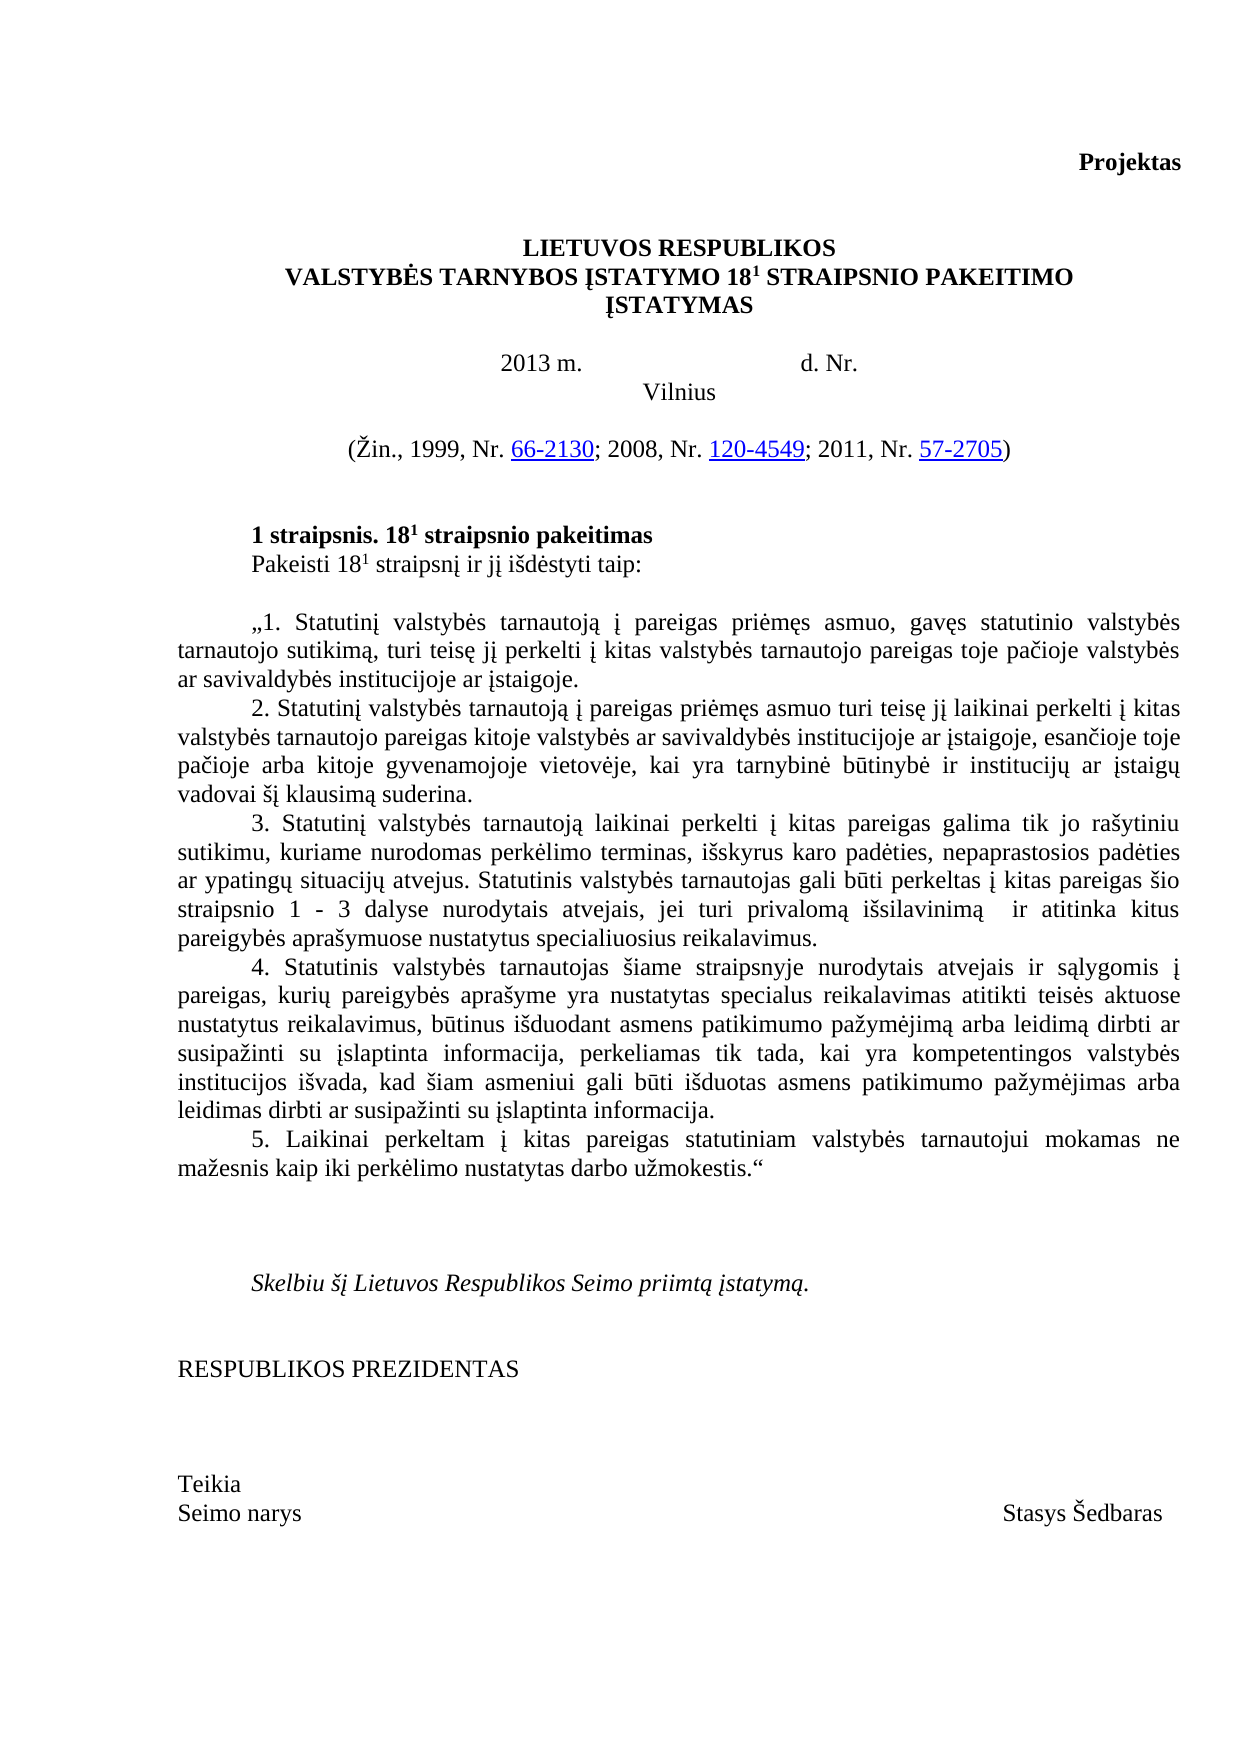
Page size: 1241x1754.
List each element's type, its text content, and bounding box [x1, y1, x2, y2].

text RESPUBLIKOS PREZIDENTAS [177, 1354, 1181, 1383]
text Teikia [177, 1469, 1181, 1498]
text 5. Laikinai perkeltam į kitas pareigas statutiniam valstybės tarnautojui mokamas ne mažesnis kaip iki perkėlimo nustatytas darbo užmokestis.“ [177, 1124, 1181, 1182]
text 3. Statutinį valstybės tarnautoją laikinai perkelti į kitas pareigas galima tik jo rašytiniu sutikimu, kuriame nurodomas perkėlimo terminas, išskyrus karo padėties, nepaprastosios padėties ar ypatingų situacijų atvejus. Statutinis valstybės tarnautojas gali būti perkeltas į kitas pareigas šio straipsnio 1 - 3 dalyse nurodytais atvejais, jei turi privalomą išsilavinimą ir atitinka kitus pareigybės aprašymuose nustatytus specialiuosius reikalavimus. [177, 808, 1181, 952]
text „1. Statutinį valstybės tarnautoją į pareigas priėmęs asmuo, gavęs statutinio valstybės tarnautojo sutikimą, turi teisę jį perkelti į kitas valstybės tarnautojo pareigas toje pačioje valstybės ar savivaldybės institucijoje ar įstaigoje. [177, 607, 1181, 693]
text Vilnius [177, 377, 1181, 406]
text Skelbiu šį Lietuvos Respublikos Seimo priimtą įstatymą. [177, 1268, 1181, 1297]
text 4. Statutinis valstybės tarnautojas šiame straipsnyje nurodytais atvejais ir sąlygomis į pareigas, kurių pareigybės aprašyme yra nustatytas specialus reikalavimas atitikti teisės aktuose nustatytus reikalavimus, būtinus išduodant asmens patikimumo pažymėjimą arba leidimą dirbti ar susipažinti su įslaptinta informacija, perkeliamas tik tada, kai yra kompetentingos valstybės institucijos išvada, kad šiam asmeniui gali būti išduotas asmens patikimumo pažymėjimas arba leidimas dirbti ar susipažinti su įslaptinta informacija. [177, 952, 1181, 1124]
text Seimo narys Stasys Šedbaras [177, 1498, 1181, 1527]
text 2013 m. d. Nr. [177, 348, 1181, 377]
text 1 straipsnis. 181 straipsnio pakeitimas [251, 521, 1181, 549]
text LIETUVOS RESPUBLIKOS [177, 233, 1181, 262]
text (Žin., 1999, Nr. 66-2130; 2008, Nr. 120-4549; 2011, Nr. 57-2705) [177, 434, 1181, 463]
text ĮSTATYMAS [177, 291, 1181, 319]
text VALSTYBĖS TARNYBOS ĮSTATYMO 181 STRAIPSNIo PAKEITIMO [177, 262, 1181, 291]
text Pakeisti 181 straipsnį ir jį išdėstyti taip: [251, 549, 1181, 578]
text Projektas [177, 147, 1181, 176]
text 2. Statutinį valstybės tarnautoją į pareigas priėmęs asmuo turi teisę jį laikinai perkelti į kitas valstybės tarnautojo pareigas kitoje valstybės ar savivaldybės institucijoje ar įstaigoje, esančioje toje pačioje arba kitoje gyvenamojoje vietovėje, kai yra tarnybinė būtinybė ir institucijų ar įstaigų vadovai šį klausimą suderina. [177, 693, 1181, 808]
